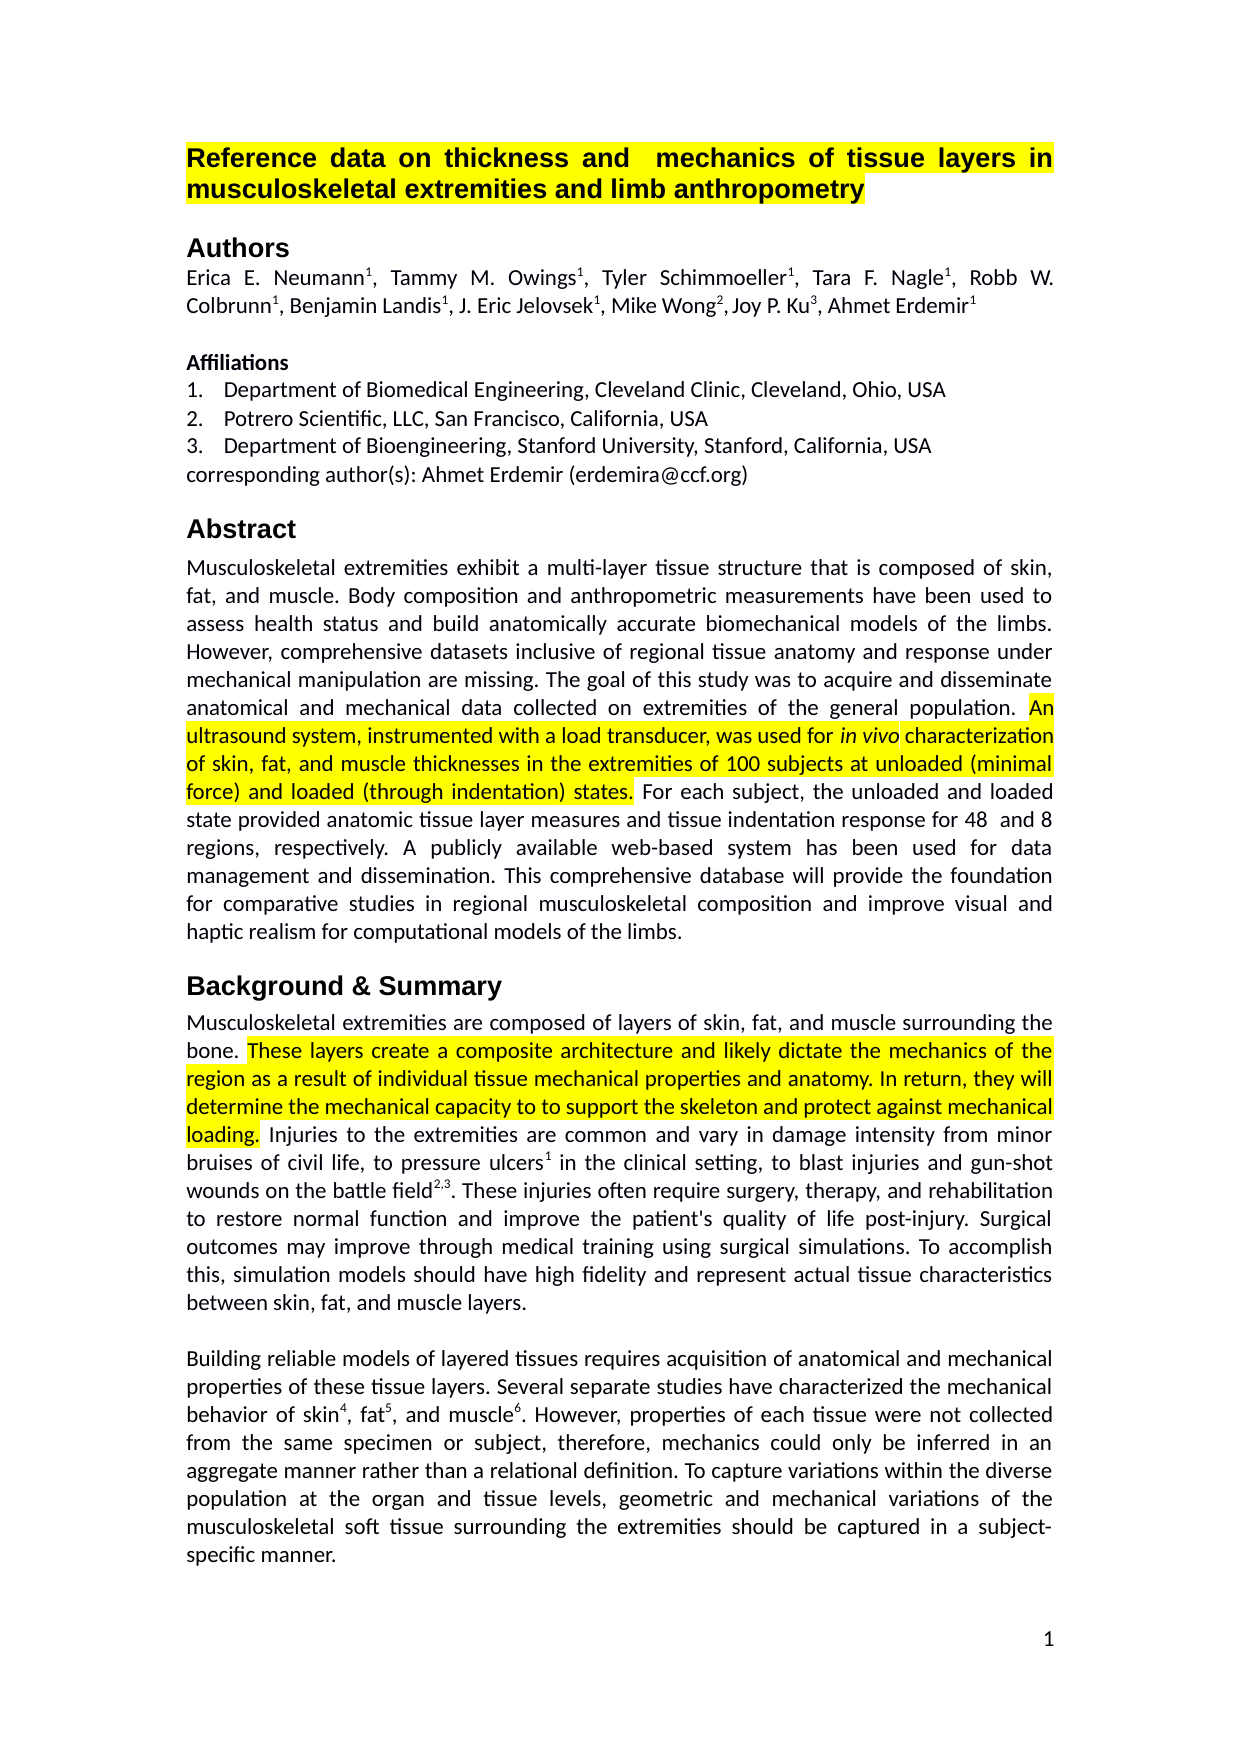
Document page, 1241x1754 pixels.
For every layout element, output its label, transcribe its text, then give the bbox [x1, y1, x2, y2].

subtitle Authors [186, 232, 1054, 263]
text Affiliations [186, 348, 1054, 376]
subtitle Background & Summary [186, 970, 1054, 1001]
subtitle Reference data on thickness and mechanics of tissue layers in musculoskeletal extremities and limb anthropometry [186, 142, 1054, 204]
list Department of Bioengineering, Stanford University, Stanford, California, USA [186, 432, 1054, 460]
subtitle Abstract [186, 513, 1054, 544]
text corresponding author(s): Ahmet Erdemir (erdemira@ccf.org) [186, 460, 1054, 488]
list Department of Biomedical Engineering, Cleveland Clinic, Cleveland, Ohio, USA [186, 376, 1054, 404]
list Potrero Scientific, LLC, San Francisco, California, USA [186, 404, 1054, 432]
text Musculoskeletal extremities exhibit a multi-layer tissue structure that is composed of skin, fat, and muscle. Body composition and anthropometric measurements have been used to assess health status and build anatomically accurate biomechanical models of the limbs. However, comprehensive datasets inclusive of regional tissue anatomy and response under mechanical manipulation are missing. The goal of this study was to acquire and disseminate anatomical and mechanical data collected on extremities of the general population. An ultrasound system, instrumented with a load transducer, was used for in vivo characterization of skin, fat, and muscle thicknesses in the extremities of 100 subjects at unloaded (minimal force) and loaded (through indentation) states. For each subject, the unloaded and loaded state provided anatomic tissue layer measures and tissue indentation response for 48 and 8 regions, respectively. A publicly available web-based system has been used for data management and dissemination. This comprehensive database will provide the foundation for comparative studies in regional musculoskeletal composition and improve visual and haptic realism for computational models of the limbs. [186, 553, 1054, 945]
text Erica E. Neumann1, Tammy M. Owings1, Tyler Schimmoeller1, Tara F. Nagle1, Robb W. Colbrunn1, Benjamin Landis1, J. Eric Jelovsek1, Mike Wong2, Joy P. Ku3, Ahmet Erdemir1 [186, 263, 1054, 319]
text Musculoskeletal extremities are composed of layers of skin, fat, and muscle surrounding the bone. These layers create a composite architecture and likely dictate the mechanics of the region as a result of individual tissue mechanical properties and anatomy. In return, they will determine the mechanical capacity to to support the skeleton and protect against mechanical loading. Injuries to the extremities are common and vary in damage intensity from minor bruises of civil life, to pressure ulcers1 in the clinical setting, to blast injuries and gun-shot wounds on the battle field2,3. These injuries often require surgery, therapy, and rehabilitation to restore normal function and improve the patient's quality of life post-injury. Surgical outcomes may improve through medical training using surgical simulations. To accomplish this, simulation models should have high fidelity and represent actual tissue characteristics between skin, fat, and muscle layers. [186, 1008, 1054, 1316]
text Building reliable models of layered tissues requires acquisition of anatomical and mechanical properties of these tissue layers. Several separate studies have characterized the mechanical behavior of skin4, fat5, and muscle6. However, properties of each tissue were not collected from the same specimen or subject, therefore, mechanics could only be inferred in an aggregate manner rather than a relational definition. To capture variations within the diverse population at the organ and tissue levels, geometric and mechanical variations of the musculoskeletal soft tissue surrounding the extremities should be captured in a subject-specific manner. [186, 1344, 1054, 1568]
